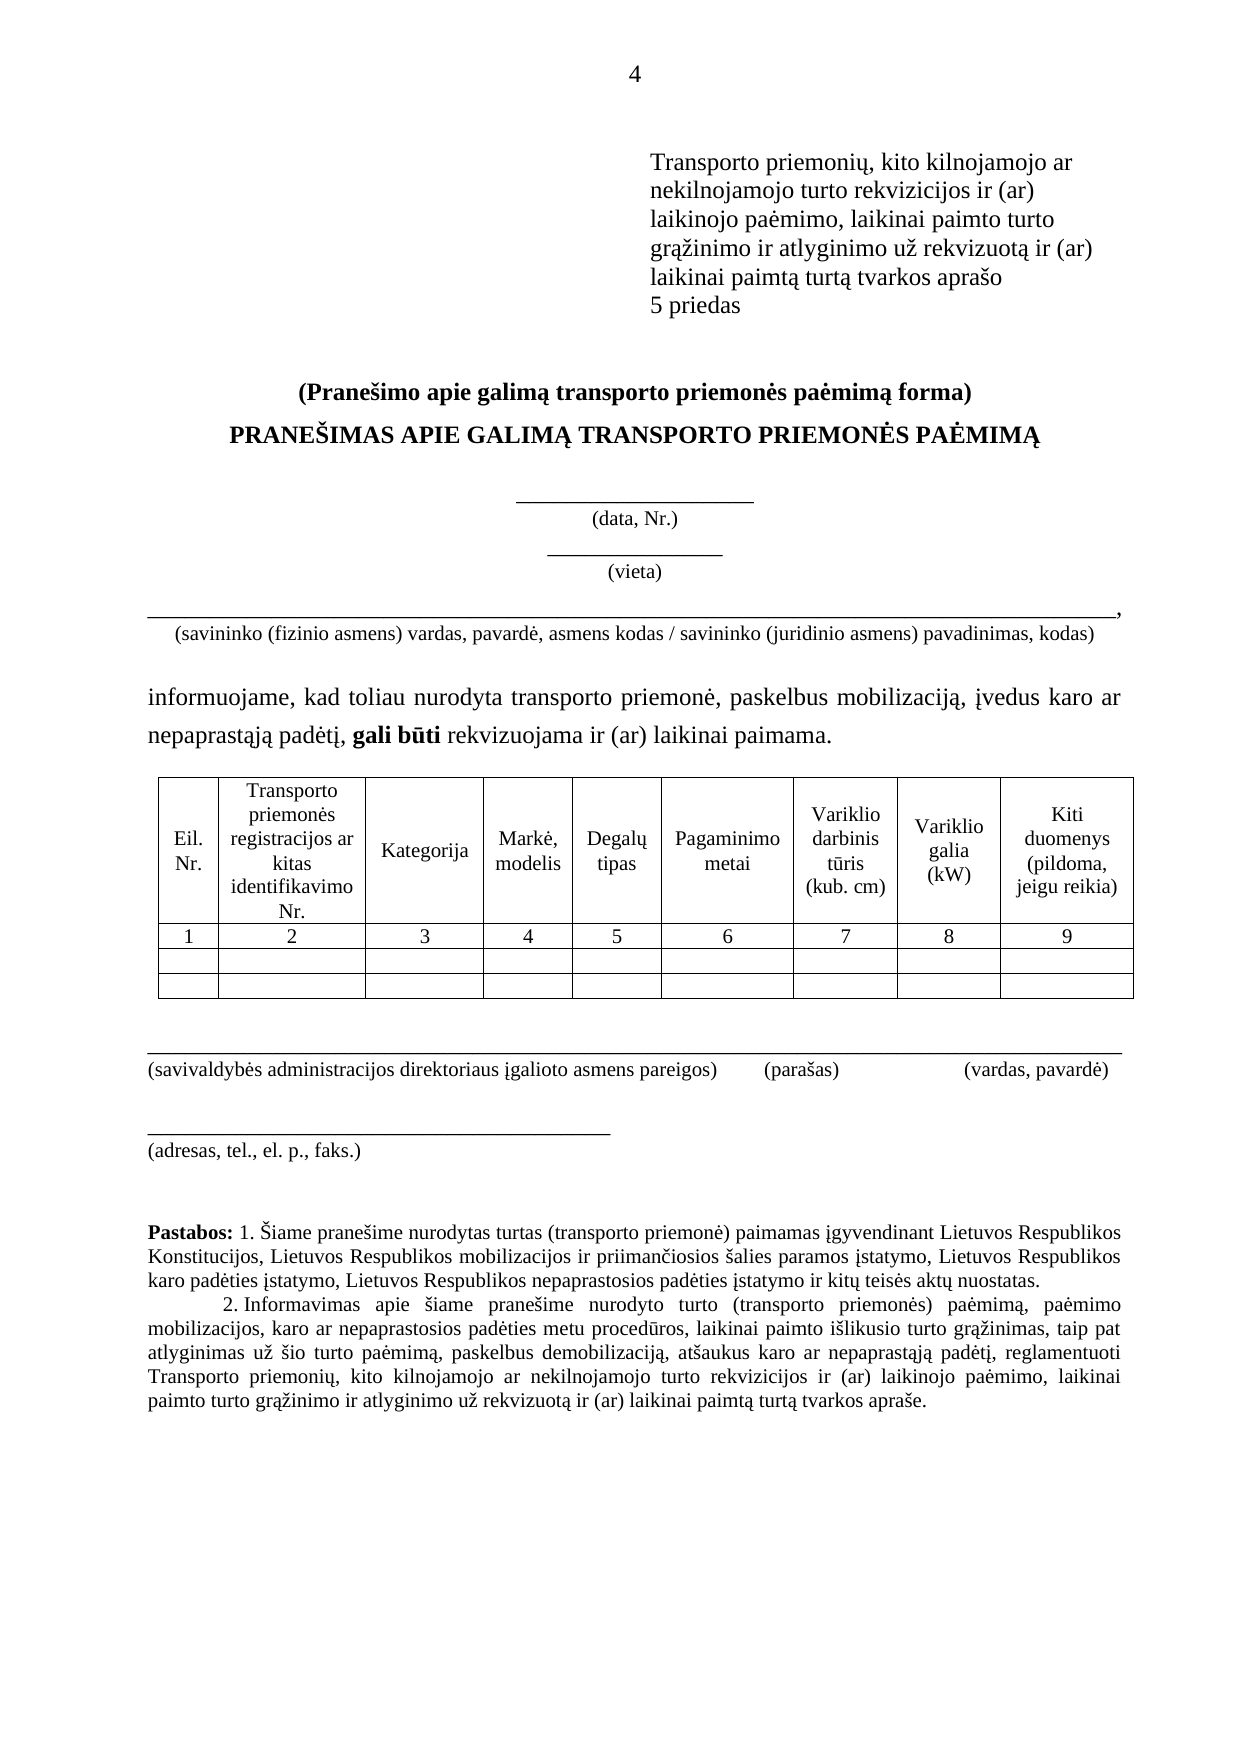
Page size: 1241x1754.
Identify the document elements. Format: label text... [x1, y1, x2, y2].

text (savivaldybės administracijos direktoriaus įgalioto asmens pareigos) (parašas) (vardas, pavardė) [148, 1056, 1122, 1081]
table_cell [573, 974, 661, 998]
table_cell [898, 949, 1000, 973]
table_cell 5 [573, 924, 661, 948]
text ______________ [148, 530, 1122, 559]
table_cell [1001, 949, 1133, 973]
table_cell [219, 974, 365, 998]
table_cell [662, 949, 793, 973]
table_cell [366, 949, 483, 973]
table_cell 3 [366, 924, 483, 948]
table_cell [662, 974, 793, 998]
table_header Variklio darbinis tūris (kub. cm) [794, 778, 897, 923]
table_cell [794, 949, 897, 973]
table_cell [794, 974, 897, 998]
text Transporto priemonių, kito kilnojamojo ar nekilnojamojo turto rekvizicijos ir (ar) laikinojo paėmimo, laikinai paimto turto grąžinimo ir atlyginimo už rekvizuotą ir (ar) laikinai paimtą turtą tvarkos aprašo 5 priedas [650, 147, 1122, 319]
text (data, Nr.) [148, 506, 1122, 530]
table_cell 7 [794, 924, 897, 948]
table_cell 1 [159, 924, 218, 948]
table_header Degalų tipas [573, 778, 661, 923]
table_cell 9 [1001, 924, 1133, 948]
text 2. Informavimas apie šiame pranešime nurodyto turto (transporto priemonės) paėmimą, paėmimo mobilizacijos, karo ar nepaprastosios padėties metu procedūros, laikinai paimto išlikusio turto grąžinimas, taip pat atlyginimas už šio turto paėmimą, paskelbus demobilizaciją, atšaukus karo ar nepaprastąją padėtį, reglamentuoti Transporto priemonių, kito kilnojamojo ar nekilnojamojo turto rekvizicijos ir (ar) laikinojo paėmimo, laikinai paimto turto grąžinimo ir atlyginimo už rekvizuotą ir (ar) laikinai paimtą turtą tvarkos apraše. [148, 1292, 1122, 1412]
table_header Kategorija [366, 778, 483, 923]
text pranešimas APIE GALIMĄ transporto priemonės pAėmimą [148, 420, 1122, 449]
table_cell [898, 974, 1000, 998]
table_header Markė, modelis [484, 778, 572, 923]
table_cell 6 [662, 924, 793, 948]
table_cell [366, 974, 483, 998]
text (Pranešimo apie galimą transporto priemonės paėmimą forma) [148, 377, 1122, 406]
table_header Transporto priemonės registracijos ar kitas identifikavimo Nr. [219, 778, 365, 923]
text Pastabos: 1. Šiame pranešime nurodytas turtas (transporto priemonė) paimamas įgyvendinant Lietuvos Respublikos Konstitucijos, Lietuvos Respublikos mobilizacijos ir priimančiosios šalies paramos įstatymo, Lietuvos Respublikos karo padėties įstatymo, Lietuvos Respublikos nepaprastosios padėties įstatymo ir kitų teisės aktų nuostatas. [148, 1219, 1122, 1292]
table_cell [219, 949, 365, 973]
table_cell 8 [898, 924, 1000, 948]
text (savininko (fizinio asmens) vardas, pavardė, asmens kodas / savininko (juridinio asmens) pavadinimas, kodas) [148, 621, 1122, 645]
text (adresas, tel., el. p., faks.) [148, 1138, 1122, 1162]
text (vieta) [148, 559, 1122, 583]
table_header Kiti duomenys (pildoma, jeigu reikia) [1001, 778, 1133, 923]
table_header Variklio galia (kW) [898, 778, 1000, 923]
table_cell [159, 974, 218, 998]
table_cell [573, 949, 661, 973]
table_header Eil. Nr. [159, 778, 218, 923]
text _____________________________________ [148, 1109, 1122, 1138]
table_cell 2 [219, 924, 365, 948]
table_cell 4 [484, 924, 572, 948]
table_header Pagaminimo metai [662, 778, 793, 923]
text , [148, 583, 1122, 621]
text ___________________ [148, 477, 1122, 506]
table_cell [484, 974, 572, 998]
text informuojame, kad toliau nurodyta transporto priemonė, paskelbus mobilizaciją, įvedus karo ar nepaprastąją padėtį, gali būti rekvizuojama ir (ar) laikinai paimama. [148, 673, 1122, 748]
table_cell [484, 949, 572, 973]
table_cell [1001, 974, 1133, 998]
table_cell [159, 949, 218, 973]
